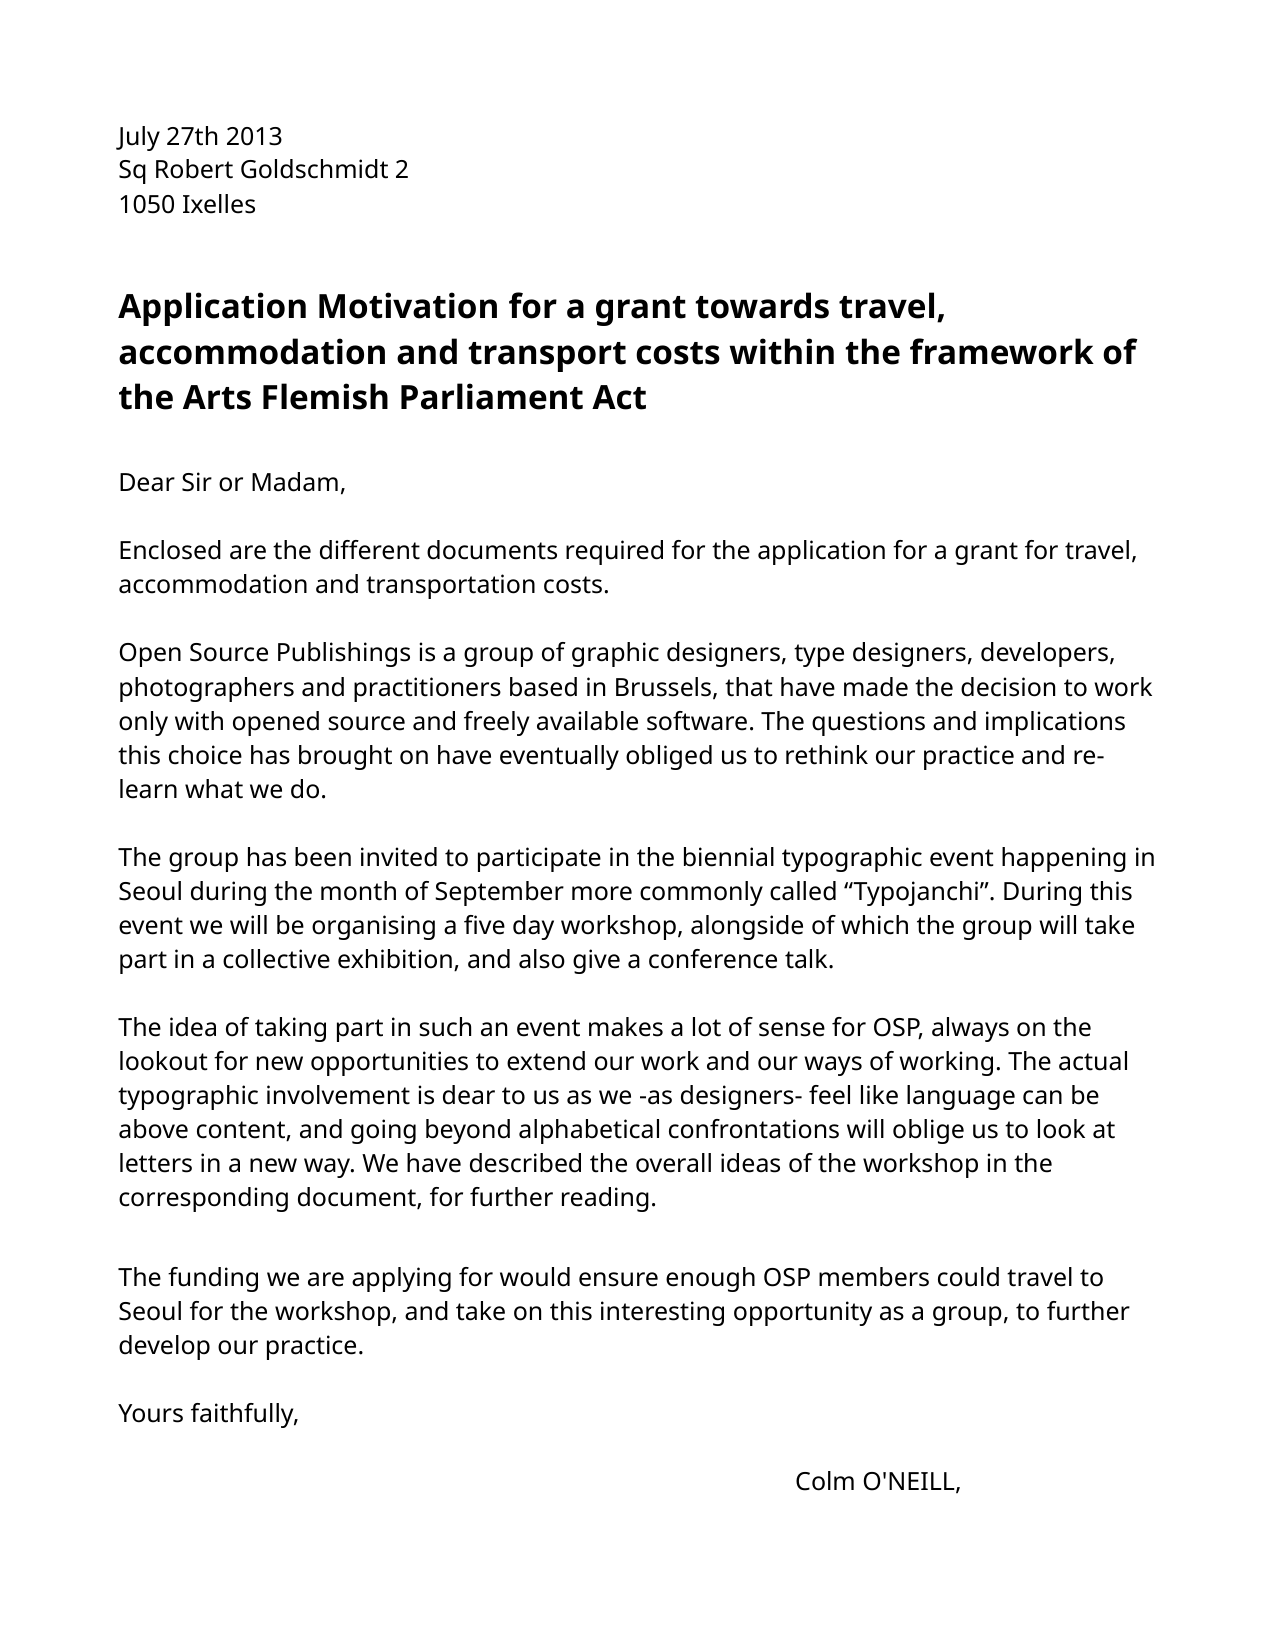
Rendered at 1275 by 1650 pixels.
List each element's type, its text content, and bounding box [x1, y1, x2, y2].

text 1050 Ixelles [118, 186, 1157, 220]
text Sq Robert Goldschmidt 2 [118, 152, 1157, 186]
text Dear Sir or Madam, [118, 465, 1157, 499]
text Application Motivation for a grant towards travel, accommodation and transport costs within the framework of the Arts Flemish Parliament Act [118, 283, 1157, 419]
text The funding we are applying for would ensure enough OSP members could travel to Seoul for the workshop, and take on this interesting opportunity as a group, to further develop our practice. [118, 1259, 1157, 1362]
text The group has been invited to participate in the biennial typographic event happening in Seoul during the month of September more commonly called “Typojanchi”. During this event we will be organising a five day workshop, alongside of which the group will take part in a collective exhibition, and also give a conference talk. [118, 839, 1157, 976]
text Colm O'NEILL, [118, 1464, 962, 1498]
text Yours faithfully, [118, 1396, 1157, 1430]
text Enclosed are the different documents required for the application for a grant for travel, accommodation and transportation costs. [118, 533, 1157, 601]
text The idea of taking part in such an event makes a lot of sense for OSP, always on the lookout for new opportunities to extend our work and our ways of working. The actual typographic involvement is dear to us as we -as designers- feel like language can be above content, and going beyond alphabetical confrontations will oblige us to look at letters in a new way. We have described the overall ideas of the workshop in the corresponding document, for further reading. [118, 1010, 1157, 1259]
text Open Source Publishings is a group of graphic designers, type designers, developers, photographers and practitioners based in Brussels, that have made the decision to work only with opened source and freely available software. The questions and implications this choice has brought on have eventually obliged us to rethink our practice and re-learn what we do. [118, 635, 1157, 805]
text July 27th 2013 [118, 118, 1157, 152]
